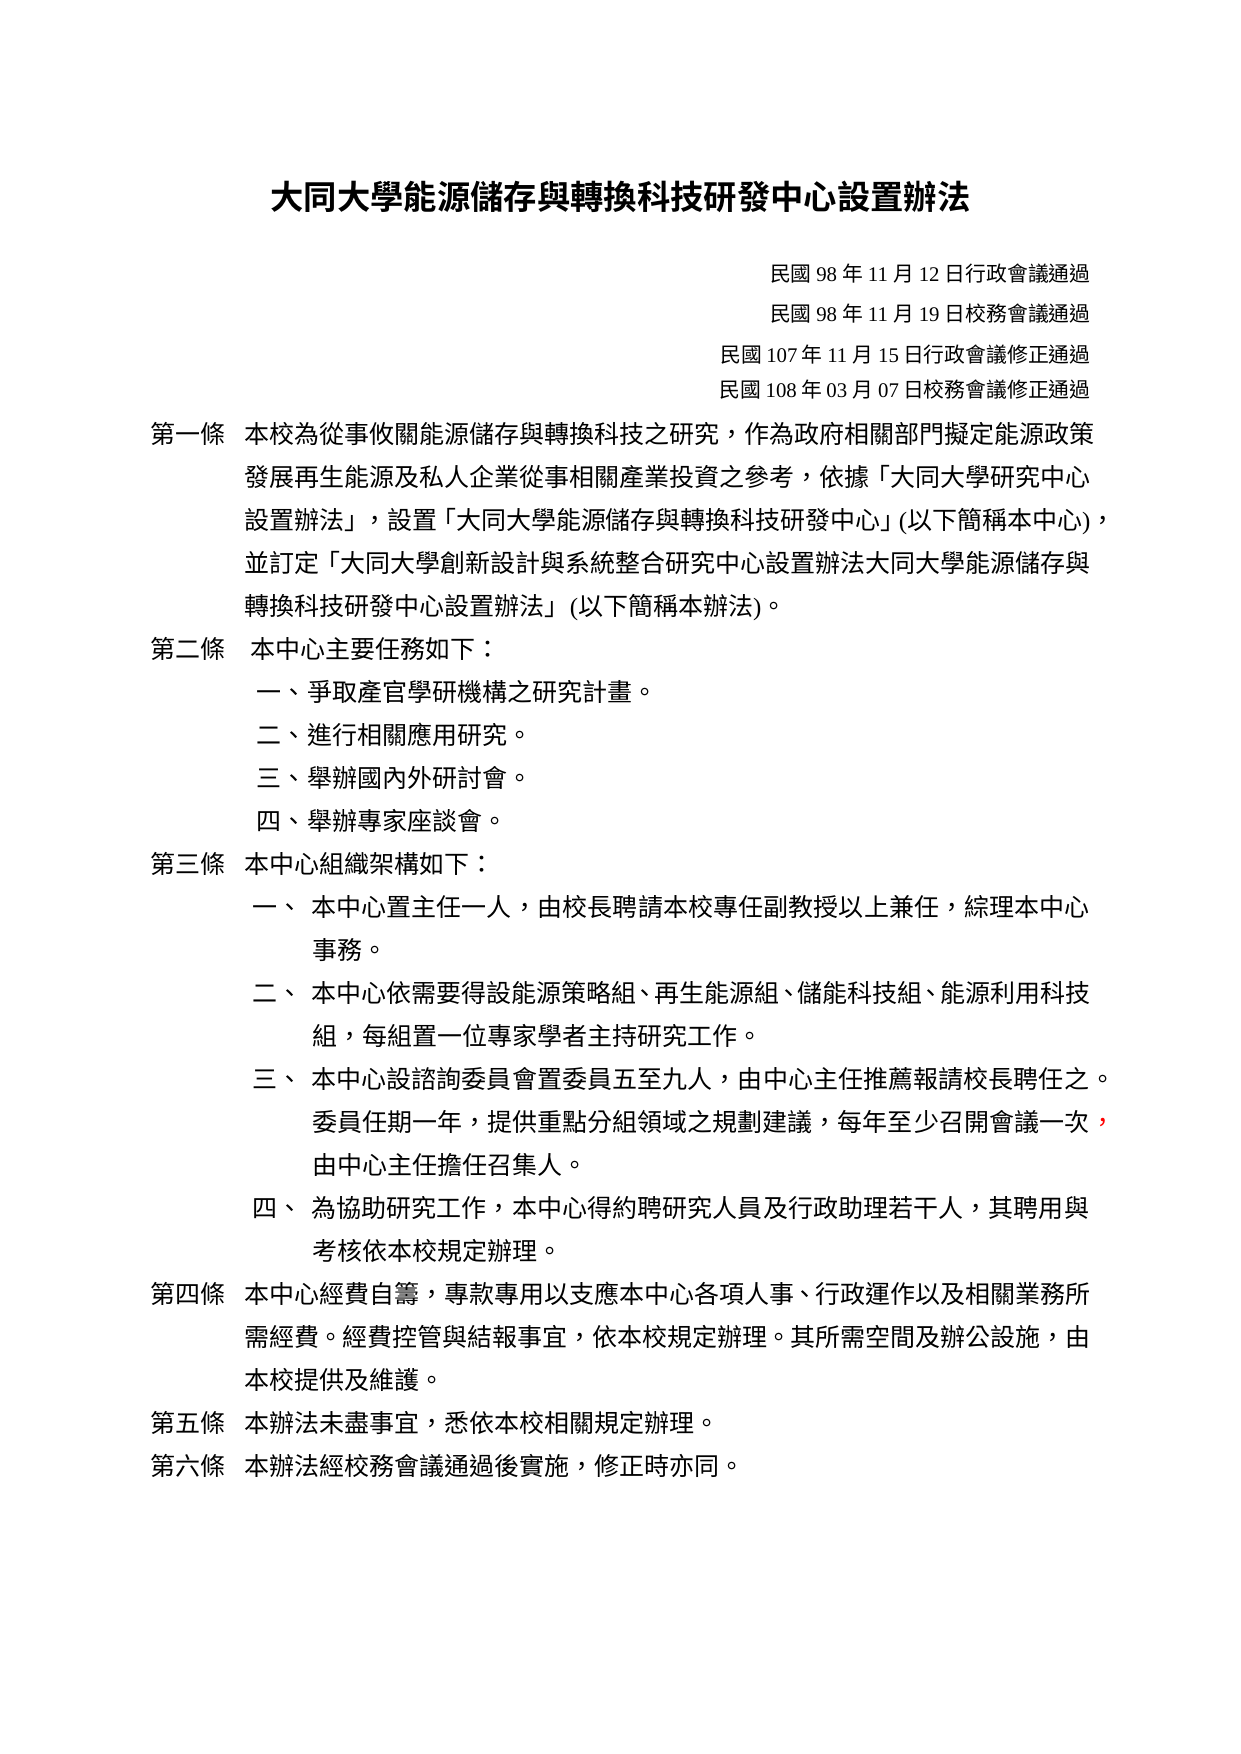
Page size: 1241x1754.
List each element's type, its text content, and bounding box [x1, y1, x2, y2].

text 民國107年 11 月 15日行政會議修正通過 民國108年 03 月 07日校務會議修正通過 [150, 338, 1090, 403]
list 本中心設諮詢委員會置委員五至九人，由中心主任推薦報請校長聘任之。委員任期一年，提供重點分組領域之規劃建議，每年至少召開會議一次，由中心主任擔任召集人。 [252, 1059, 1090, 1182]
list 進行相關應用研究。 [255, 715, 1090, 752]
text 民國 98 年 11 月 12 日行政會議通過 [150, 257, 1090, 287]
list 本中心置主任一人，由校長聘請本校專任副教授以上兼任，綜理本中心事務。 [252, 887, 1090, 967]
text 大同大學能源儲存與轉換科技研發中心設置辦法 [150, 170, 1090, 219]
list 本中心依需要得設能源策略組、再生能源組、儲能科技組、能源利用科技組，每組置一位專家學者主持研究工作。 [252, 973, 1090, 1053]
list 為協助研究工作，本中心得約聘研究人員及行政助理若干人，其聘用與考核依本校規定辦理。 [252, 1188, 1090, 1268]
list 本辦法經校務會議通過後實施，修正時亦同。 [150, 1446, 1090, 1483]
list 爭取產官學研機構之研究計畫。 [255, 672, 1090, 709]
list 本中心經費自籌，專款專用以支應本中心各項人事、行政運作以及相關業務所需經費。經費控管與結報事宜，依本校規定辦理。其所需空間及辦公設施，由本校提供及維護。 [150, 1274, 1090, 1398]
list 舉辦國內外研討會。 [255, 758, 1090, 795]
list 本中心組織架構如下： [150, 844, 1090, 881]
list 本辦法未盡事宜，悉依本校相關規定辦理。 [150, 1403, 1090, 1441]
list 本中心主要任務如下： [150, 629, 1090, 667]
text 民國 98 年 11 月 19 日校務會議通過 [150, 298, 1090, 328]
list 本校為從事攸關能源儲存與轉換科技之研究，作為政府相關部門擬定能源政策、發展再生能源及私人企業從事相關產業投資之參考，依據「大同大學研究中心設置辦法」，設置「大同大學能源儲存與轉換科技研發中心」(以下簡稱本中心)，並訂定「大同大學創新設計與系統整合研究中心設置辦法大同大學能源儲存與轉換科技研發中心設置辦法」(以下簡稱本辦法)。 [150, 414, 1090, 624]
list 舉辦專家座談會。 [255, 801, 1090, 838]
